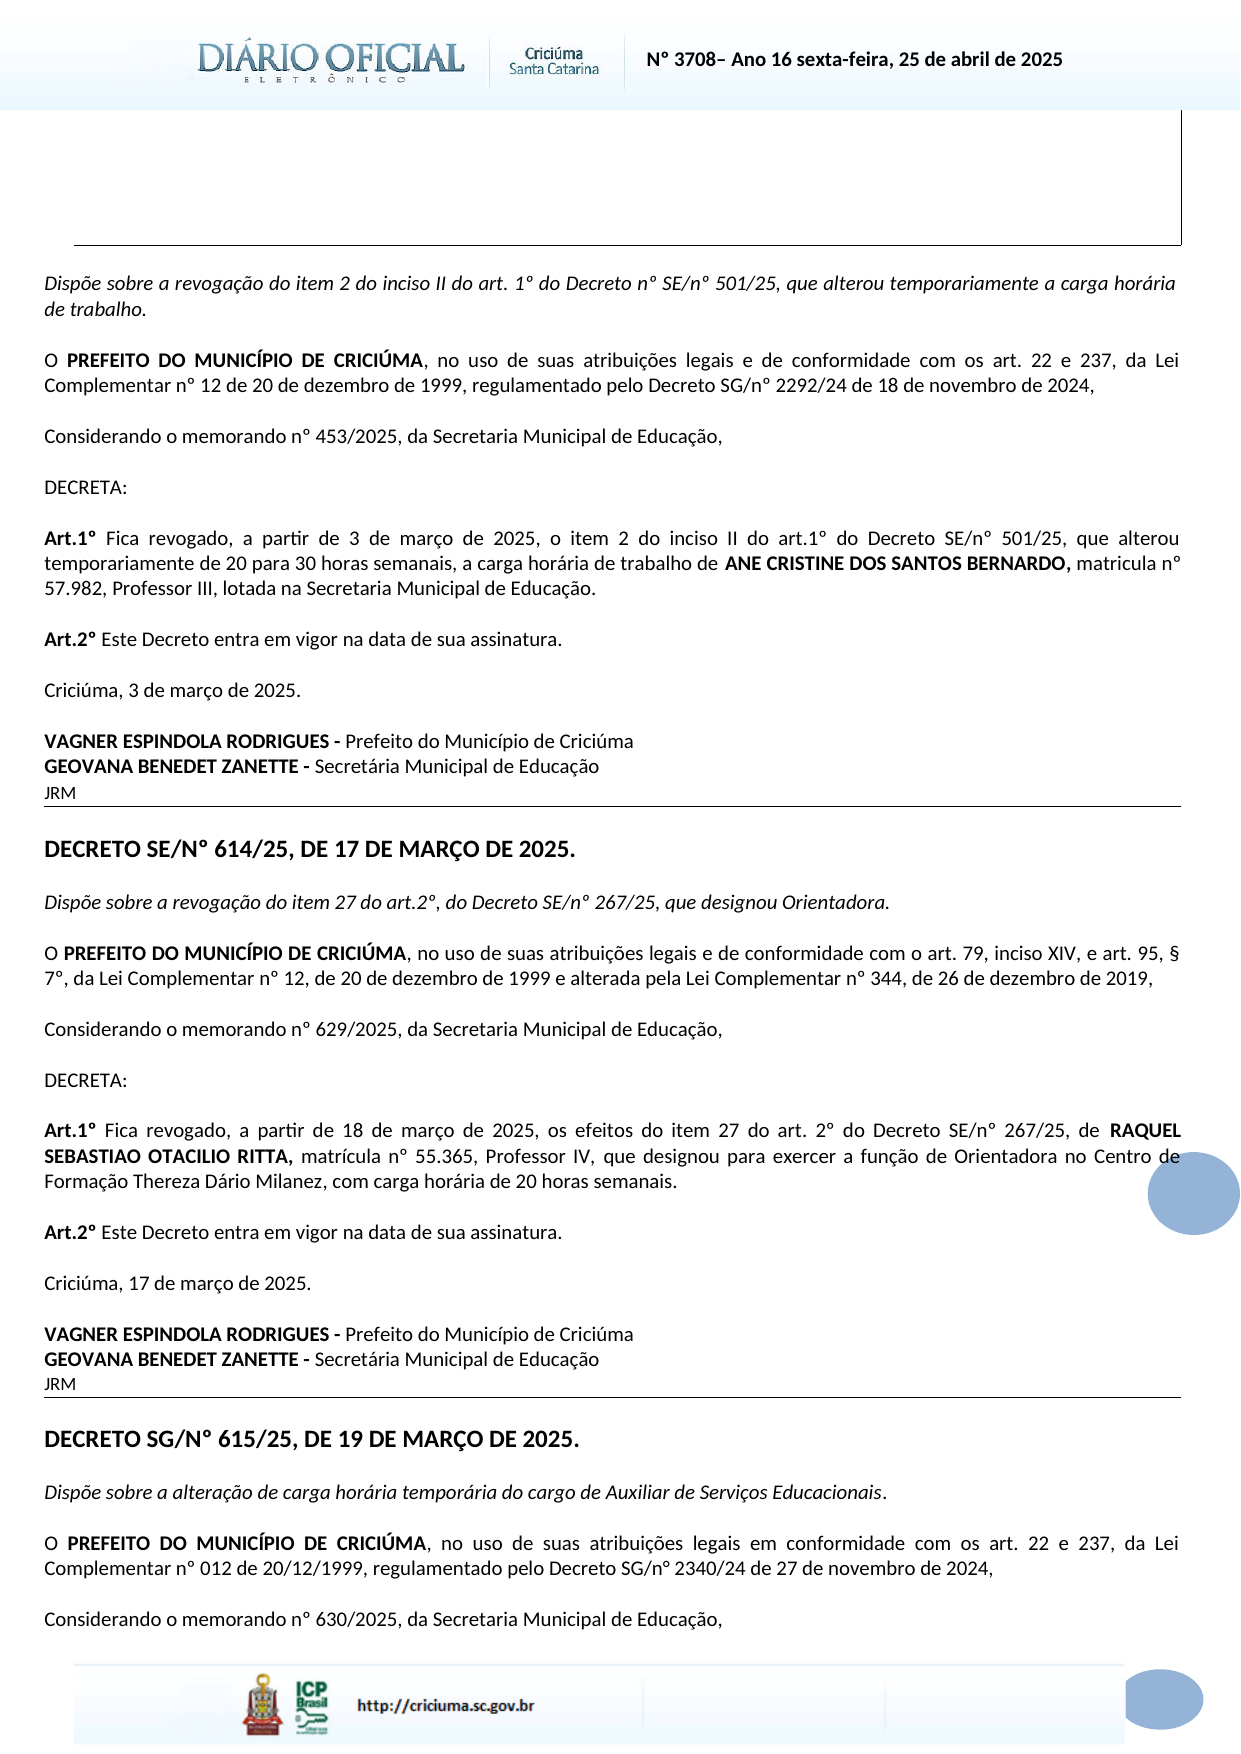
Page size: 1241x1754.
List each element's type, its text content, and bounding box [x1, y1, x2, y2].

text Art.2º Este Decreto entra em vigor na data de sua assinatura. [44, 1219, 1181, 1245]
text VAGNER ESPINDOLA RODRIGUES - Prefeito do Município de Criciúma [44, 728, 1181, 753]
text DECRETA: [44, 474, 1181, 499]
text VAGNER ESPINDOLA RODRIGUES - Prefeito do Município de Criciúma [44, 1321, 1181, 1346]
text GEOVANA BENEDET ZANETTE - Secretária Municipal de Educação [44, 753, 1181, 779]
text Criciúma, 3 de março de 2025. [44, 677, 1181, 703]
text DECRETO SG/Nº 615/25, DE 19 DE MARÇO DE 2025. [44, 1423, 1181, 1454]
text GEOVANA BENEDET ZANETTE - Secretária Municipal de Educação [44, 1346, 1181, 1372]
text JRM [44, 1372, 1181, 1397]
text Criciúma, 17 de março de 2025. [44, 1270, 1181, 1296]
text Dispõe sobre a revogação do item 2 do inciso II do art. 1º do Decreto nº SE/nº 501/25, que alterou temporariamente a carga horária de trabalho. [44, 271, 1181, 321]
text Dispõe sobre a alteração de carga horária temporária do cargo de Auxiliar de Serviços Educacionais. [44, 1479, 1181, 1504]
text Considerando o memorando nº 630/2025, da Secretaria Municipal de Educação, [44, 1606, 1181, 1632]
text O PREFEITO DO MUNICÍPIO DE CRICIÚMA, no uso de suas atribuições legais e de conformidade com os art. 22 e 237, da Lei Complementar nº 12 de 20 de dezembro de 1999, regulamentado pelo Decreto SG/nº 2292/24 de 18 de novembro de 2024, [44, 347, 1181, 398]
text Dispõe sobre a revogação do item 27 do art.2º, do Decreto SE/nº 267/25, que designou Orientadora. [44, 889, 1181, 914]
text JRM [44, 779, 1181, 806]
text O PREFEITO DO MUNICÍPIO DE CRICIÚMA, no uso de suas atribuições legais e de conformidade com o art. 79, inciso XIV, e art. 95, § 7º, da Lei Complementar nº 12, de 20 de dezembro de 1999 e alterada pela Lei Complementar nº 344, de 26 de dezembro de 2019, [44, 940, 1181, 991]
text DECRETO SE/Nº 614/25, DE 17 DE MARÇO DE 2025. [44, 833, 1181, 863]
text Considerando o memorando nº 629/2025, da Secretaria Municipal de Educação, [44, 1016, 1181, 1041]
text O PREFEITO DO MUNICÍPIO DE CRICIÚMA, no uso de suas atribuições legais em conformidade com os art. 22 e 237, da Lei Complementar nº 012 de 20/12/1999, regulamentado pelo Decreto SG/n° 2340/24 de 27 de novembro de 2024, [44, 1530, 1181, 1581]
text Art.2º Este Decreto entra em vigor na data de sua assinatura. [44, 626, 1181, 652]
text Art.1º Fica revogado, a partir de 3 de março de 2025, o item 2 do inciso II do art.1º do Decreto SE/nº 501/25, que alterou temporariamente de 20 para 30 horas semanais, a carga horária de trabalho de ANE CRISTINE DOS SANTOS BERNARDO, matricula nº 57.982, Professor III, lotada na Secretaria Municipal de Educação. [44, 525, 1181, 601]
text Considerando o memorando nº 453/2025, da Secretaria Municipal de Educação, [44, 423, 1181, 448]
text Art.1º Fica revogado, a partir de 18 de março de 2025, os efeitos do item 27 do art. 2º do Decreto SE/nº 267/25, de RAQUEL SEBASTIAO OTACILIO RITTA, matrícula nº 55.365, Professor IV, que designou para exercer a função de Orientadora no Centro de Formação Thereza Dário Milanez, com carga horária de 20 horas semanais. [44, 1118, 1181, 1194]
text DECRETA: [44, 1067, 1181, 1092]
